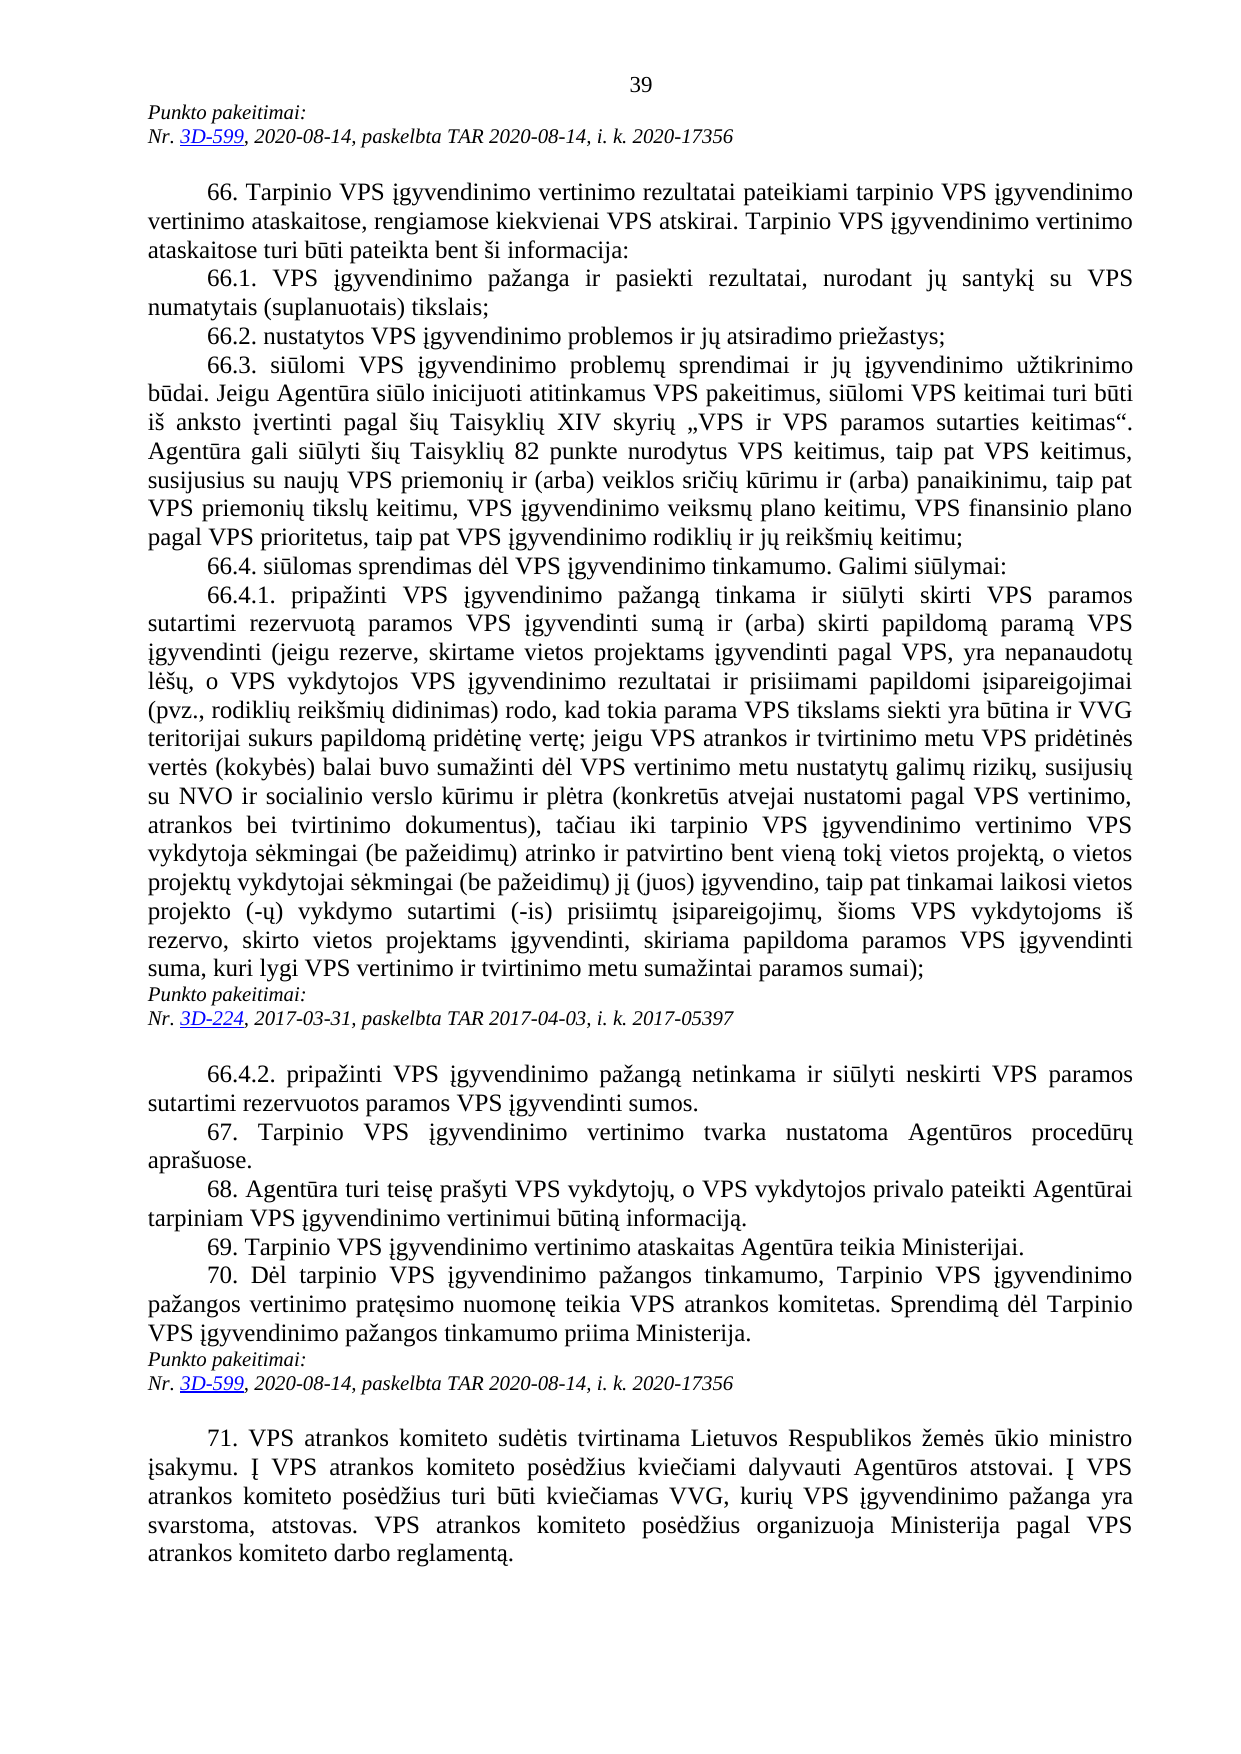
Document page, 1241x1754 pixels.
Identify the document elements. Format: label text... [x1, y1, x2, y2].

text 67. Tarpinio VPS įgyvendinimo vertinimo tvarka nustatoma Agentūros procedūrų aprašuose. [148, 1117, 1134, 1174]
text 68. Agentūra turi teisę prašyti VPS vykdytojų, o VPS vykdytojos privalo pateikti Agentūrai tarpiniam VPS įgyvendinimo vertinimui būtiną informaciją. [148, 1174, 1134, 1232]
text 66.3. siūlomi VPS įgyvendinimo problemų sprendimai ir jų įgyvendinimo užtikrinimo būdai. Jeigu Agentūra siūlo inicijuoti atitinkamus VPS pakeitimus, siūlomi VPS keitimai turi būti iš anksto įvertinti pagal šių Taisyklių XIV skyrių „VPS ir VPS paramos sutarties keitimas“. Agentūra gali siūlyti šių Taisyklių 82 punkte nurodytus VPS keitimus, taip pat VPS keitimus, susijusius su naujų VPS priemonių ir (arba) veiklos sričių kūrimu ir (arba) panaikinimu, taip pat VPS priemonių tikslų keitimu, VPS įgyvendinimo veiksmų plano keitimu, VPS finansinio plano pagal VPS prioritetus, taip pat VPS įgyvendinimo rodiklių ir jų reikšmių keitimu; [148, 350, 1134, 551]
text 66.4. siūlomas sprendimas dėl VPS įgyvendinimo tinkamumo. Galimi siūlymai: [148, 551, 1134, 580]
text 66.2. nustatytos VPS įgyvendinimo problemos ir jų atsiradimo priežastys; [148, 321, 1134, 350]
text 66.1. VPS įgyvendinimo pažanga ir pasiekti rezultatai, nurodant jų santykį su VPS numatytais (suplanuotais) tikslais; [148, 263, 1134, 321]
text 66.4.2. pripažinti VPS įgyvendinimo pažangą netinkama ir siūlyti neskirti VPS paramos sutartimi rezervuotos paramos VPS įgyvendinti sumos. [148, 1059, 1134, 1117]
text Punkto pakeitimai: [148, 982, 1134, 1006]
text 66. Tarpinio VPS įgyvendinimo vertinimo rezultatai pateikiami tarpinio VPS įgyvendinimo vertinimo ataskaitose, rengiamose kiekvienai VPS atskirai. Tarpinio VPS įgyvendinimo vertinimo ataskaitose turi būti pateikta bent ši informacija: [148, 177, 1134, 263]
text 71. VPS atrankos komiteto sudėtis tvirtinama Lietuvos Respublikos žemės ūkio ministro įsakymu. Į VPS atrankos komiteto posėdžius kviečiami dalyvauti Agentūros atstovai. Į VPS atrankos komiteto posėdžius turi būti kviečiamas VVG, kurių VPS įgyvendinimo pažanga yra svarstoma, atstovas. VPS atrankos komiteto posėdžius organizuoja Ministerija pagal VPS atrankos komiteto darbo reglamentą. [148, 1423, 1134, 1567]
text Punkto pakeitimai: [148, 1347, 1134, 1371]
text Nr. 3D-599, 2020-08-14, paskelbta TAR 2020-08-14, i. k. 2020-17356 [148, 124, 1134, 148]
text Nr. 3D-599, 2020-08-14, paskelbta TAR 2020-08-14, i. k. 2020-17356 [148, 1371, 1134, 1395]
text 66.4.1. pripažinti VPS įgyvendinimo pažangą tinkama ir siūlyti skirti VPS paramos sutartimi rezervuotą paramos VPS įgyvendinti sumą ir (arba) skirti papildomą paramą VPS įgyvendinti (jeigu rezerve, skirtame vietos projektams įgyvendinti pagal VPS, yra nepanaudotų lėšų, o VPS vykdytojos VPS įgyvendinimo rezultatai ir prisiimami papildomi įsipareigojimai (pvz., rodiklių reikšmių didinimas) rodo, kad tokia parama VPS tikslams siekti yra būtina ir VVG teritorijai sukurs papildomą pridėtinę vertę; jeigu VPS atrankos ir tvirtinimo metu VPS pridėtinės vertės (kokybės) balai buvo sumažinti dėl VPS vertinimo metu nustatytų galimų rizikų, susijusių su NVO ir socialinio verslo kūrimu ir plėtra (konkretūs atvejai nustatomi pagal VPS vertinimo, atrankos bei tvirtinimo dokumentus), tačiau iki tarpinio VPS įgyvendinimo vertinimo VPS vykdytoja sėkmingai (be pažeidimų) atrinko ir patvirtino bent vieną tokį vietos projektą, o vietos projektų vykdytojai sėkmingai (be pažeidimų) jį (juos) įgyvendino, taip pat tinkamai laikosi vietos projekto (-ų) vykdymo sutartimi (-is) prisiimtų įsipareigojimų, šioms VPS vykdytojoms iš rezervo, skirto vietos projektams įgyvendinti, skiriama papildoma paramos VPS įgyvendinti suma, kuri lygi VPS vertinimo ir tvirtinimo metu sumažintai paramos sumai); [148, 580, 1134, 982]
text 69. Tarpinio VPS įgyvendinimo vertinimo ataskaitas Agentūra teikia Ministerijai. [148, 1232, 1134, 1260]
text 70. Dėl tarpinio VPS įgyvendinimo pažangos tinkamumo, Tarpinio VPS įgyvendinimo pažangos vertinimo pratęsimo nuomonę teikia VPS atrankos komitetas. Sprendimą dėl Tarpinio VPS įgyvendinimo pažangos tinkamumo priima Ministerija. [148, 1260, 1134, 1347]
text Nr. 3D-224, 2017-03-31, paskelbta TAR 2017-04-03, i. k. 2017-05397 [148, 1006, 1134, 1030]
text Punkto pakeitimai: [148, 100, 1134, 124]
